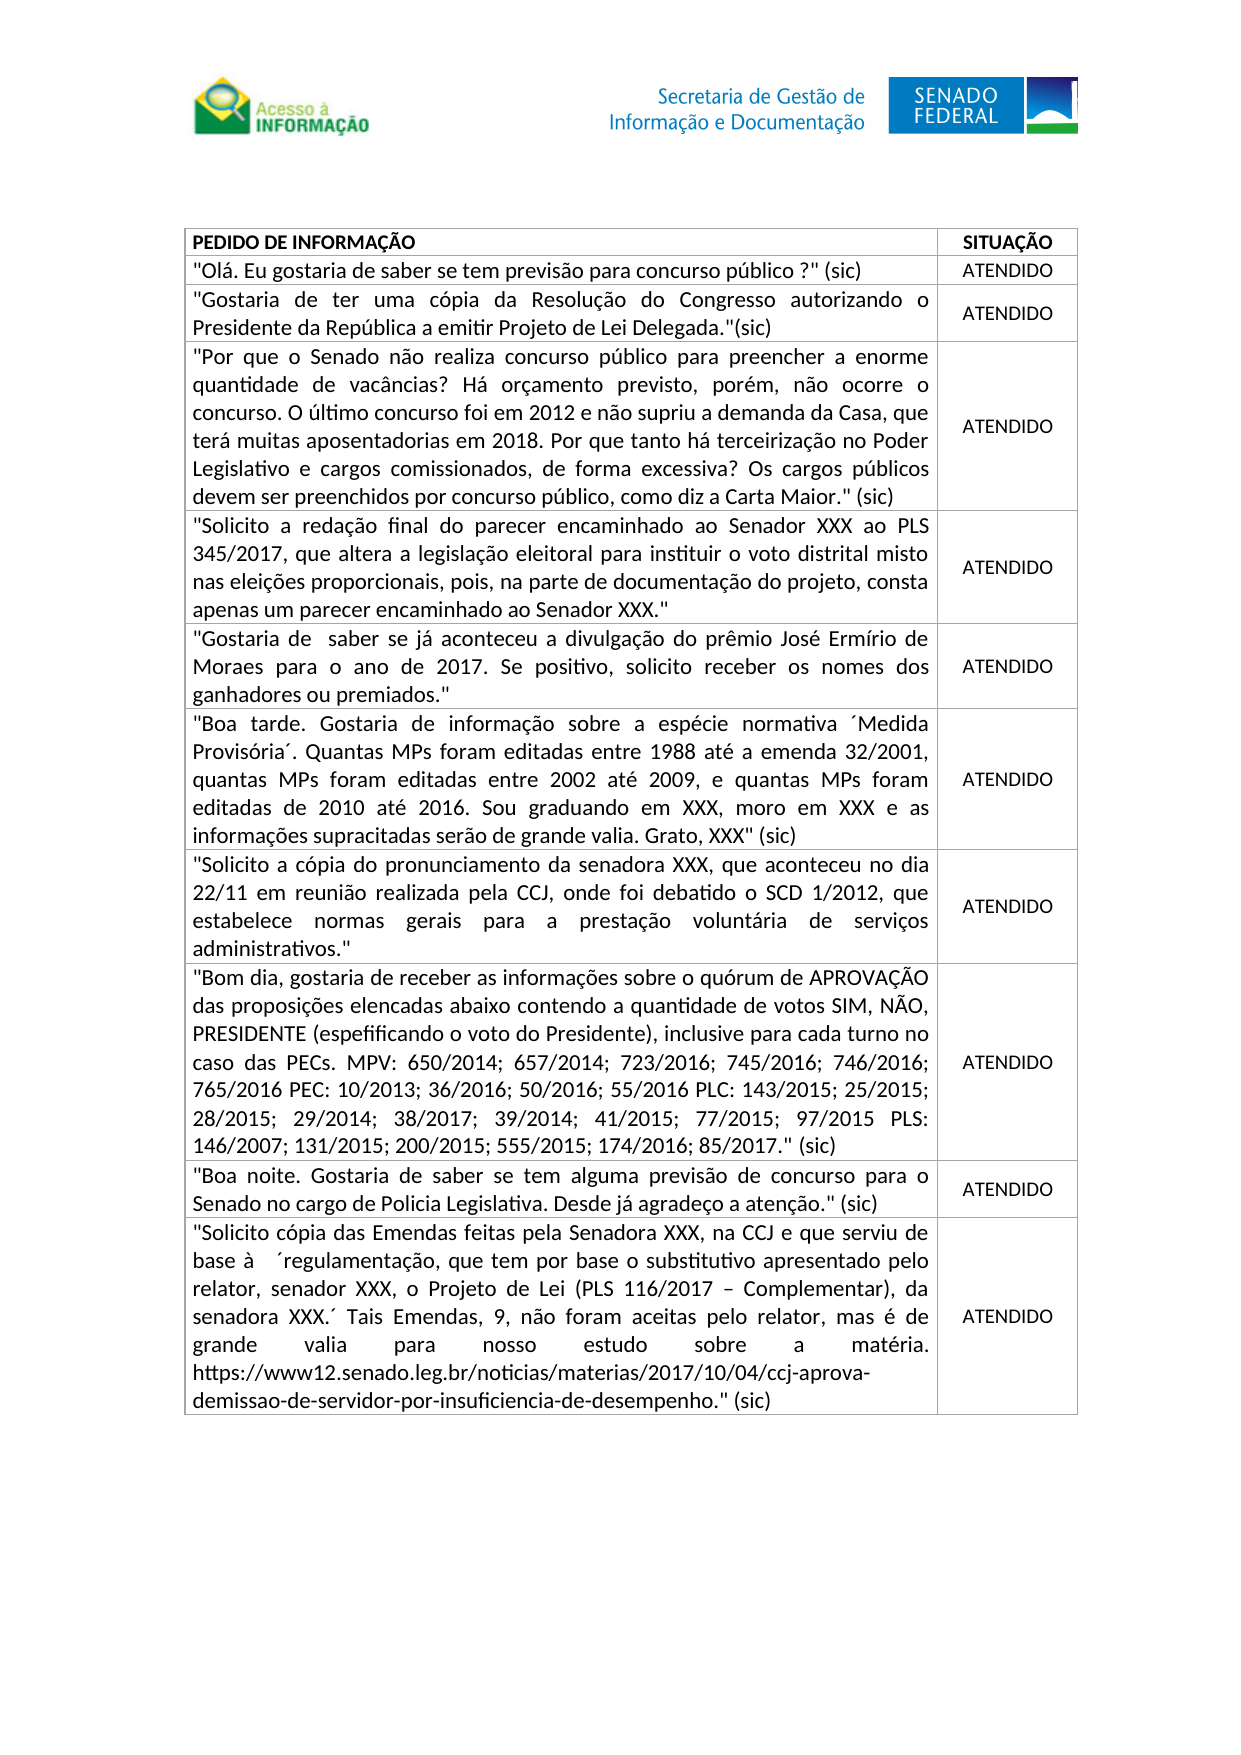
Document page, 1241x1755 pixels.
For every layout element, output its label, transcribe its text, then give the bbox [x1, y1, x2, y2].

table_cell ATENDIDO [938, 850, 1077, 962]
table_cell "Gostaria de ter uma cópia da Resolução do Congresso autorizando o Presidente da República a emitir Projeto de Lei Delegada."(sic) [186, 285, 937, 341]
table_cell "Solicito a redação final do parecer encaminhado ao Senador XXX ao PLS 345/2017, que altera a legislação eleitoral para instituir o voto distrital misto nas eleições proporcionais, pois, na parte de documentação do projeto, consta apenas um parecer encaminhado ao Senador XXX." [186, 511, 937, 623]
table_cell "Boa tarde. Gostaria de informação sobre a espécie normativa ´Medida Provisória´. Quantas MPs foram editadas entre 1988 até a emenda 32/2001, quantas MPs foram editadas entre 2002 até 2009, e quantas MPs foram editadas de 2010 até 2016. Sou graduando em XXX, moro em XXX e as informações supracitadas serão de grande valia. Grato, XXX" (sic) [186, 709, 937, 849]
table_cell "Boa noite. Gostaria de saber se tem alguma previsão de concurso para o Senado no cargo de Policia Legislativa. Desde já agradeço a atenção." (sic) [186, 1161, 937, 1217]
table_cell ATENDIDO [938, 1161, 1077, 1217]
table_cell "Bom dia, gostaria de receber as informações sobre o quórum de APROVAÇÃO das proposições elencadas abaixo contendo a quantidade de votos SIM, NÃO, PRESIDENTE (espefificando o voto do Presidente), inclusive para cada turno no caso das PECs. MPV: 650/2014; 657/2014; 723/2016; 745/2016; 746/2016; 765/2016 PEC: 10/2013; 36/2016; 50/2016; 55/2016 PLC: 143/2015; 25/2015; 28/2015; 29/2014; 38/2017; 39/2014; 41/2015; 77/2015; 97/2015 PLS: 146/2007; 131/2015; 200/2015; 555/2015; 174/2016; 85/2017." (sic) [186, 964, 937, 1160]
table_header SITUAÇÃO [938, 229, 1077, 255]
table_cell ATENDIDO [938, 342, 1077, 510]
table_cell ATENDIDO [938, 1218, 1077, 1414]
table_cell "Olá. Eu gostaria de saber se tem previsão para concurso público ?" (sic) [186, 256, 937, 284]
table_header PEDIDO DE INFORMAÇÃO [186, 229, 937, 255]
table_cell "Solicito cópia das Emendas feitas pela Senadora XXX, na CCJ e que serviu de base à ´regulamentação, que tem por base o substitutivo apresentado pelo relator, senador XXX, o Projeto de Lei (PLS 116/2017 – Complementar), da senadora XXX.´ Tais Emendas, 9, não foram aceitas pelo relator, mas é de grande valia para nosso estudo sobre a matéria. https://www12.senado.leg.br/noticias/materias/2017/10/04/ccj-aprova-demissao-de-servidor-por-insuficiencia-de-desempenho." (sic) [186, 1218, 937, 1414]
table_cell ATENDIDO [938, 709, 1077, 849]
table_cell "Solicito a cópia do pronunciamento da senadora XXX, que aconteceu no dia 22/11 em reunião realizada pela CCJ, onde foi debatido o SCD 1/2012, que estabelece normas gerais para a prestação voluntária de serviços administrativos." [186, 850, 937, 962]
table_cell ATENDIDO [938, 964, 1077, 1160]
table_cell ATENDIDO [938, 624, 1077, 708]
table_cell ATENDIDO [938, 285, 1077, 341]
table_cell ATENDIDO [938, 256, 1077, 284]
table_cell ATENDIDO [938, 511, 1077, 623]
table_cell "Por que o Senado não realiza concurso público para preencher a enorme quantidade de vacâncias? Há orçamento previsto, porém, não ocorre o concurso. O último concurso foi em 2012 e não supriu a demanda da Casa, que terá muitas aposentadorias em 2018. Por que tanto há terceirização no Poder Legislativo e cargos comissionados, de forma excessiva? Os cargos públicos devem ser preenchidos por concurso público, como diz a Carta Maior." (sic) [186, 342, 937, 510]
table_cell "Gostaria de saber se já aconteceu a divulgação do prêmio José Ermírio de Moraes para o ano de 2017. Se positivo, solicito receber os nomes dos ganhadores ou premiados." [186, 624, 937, 708]
